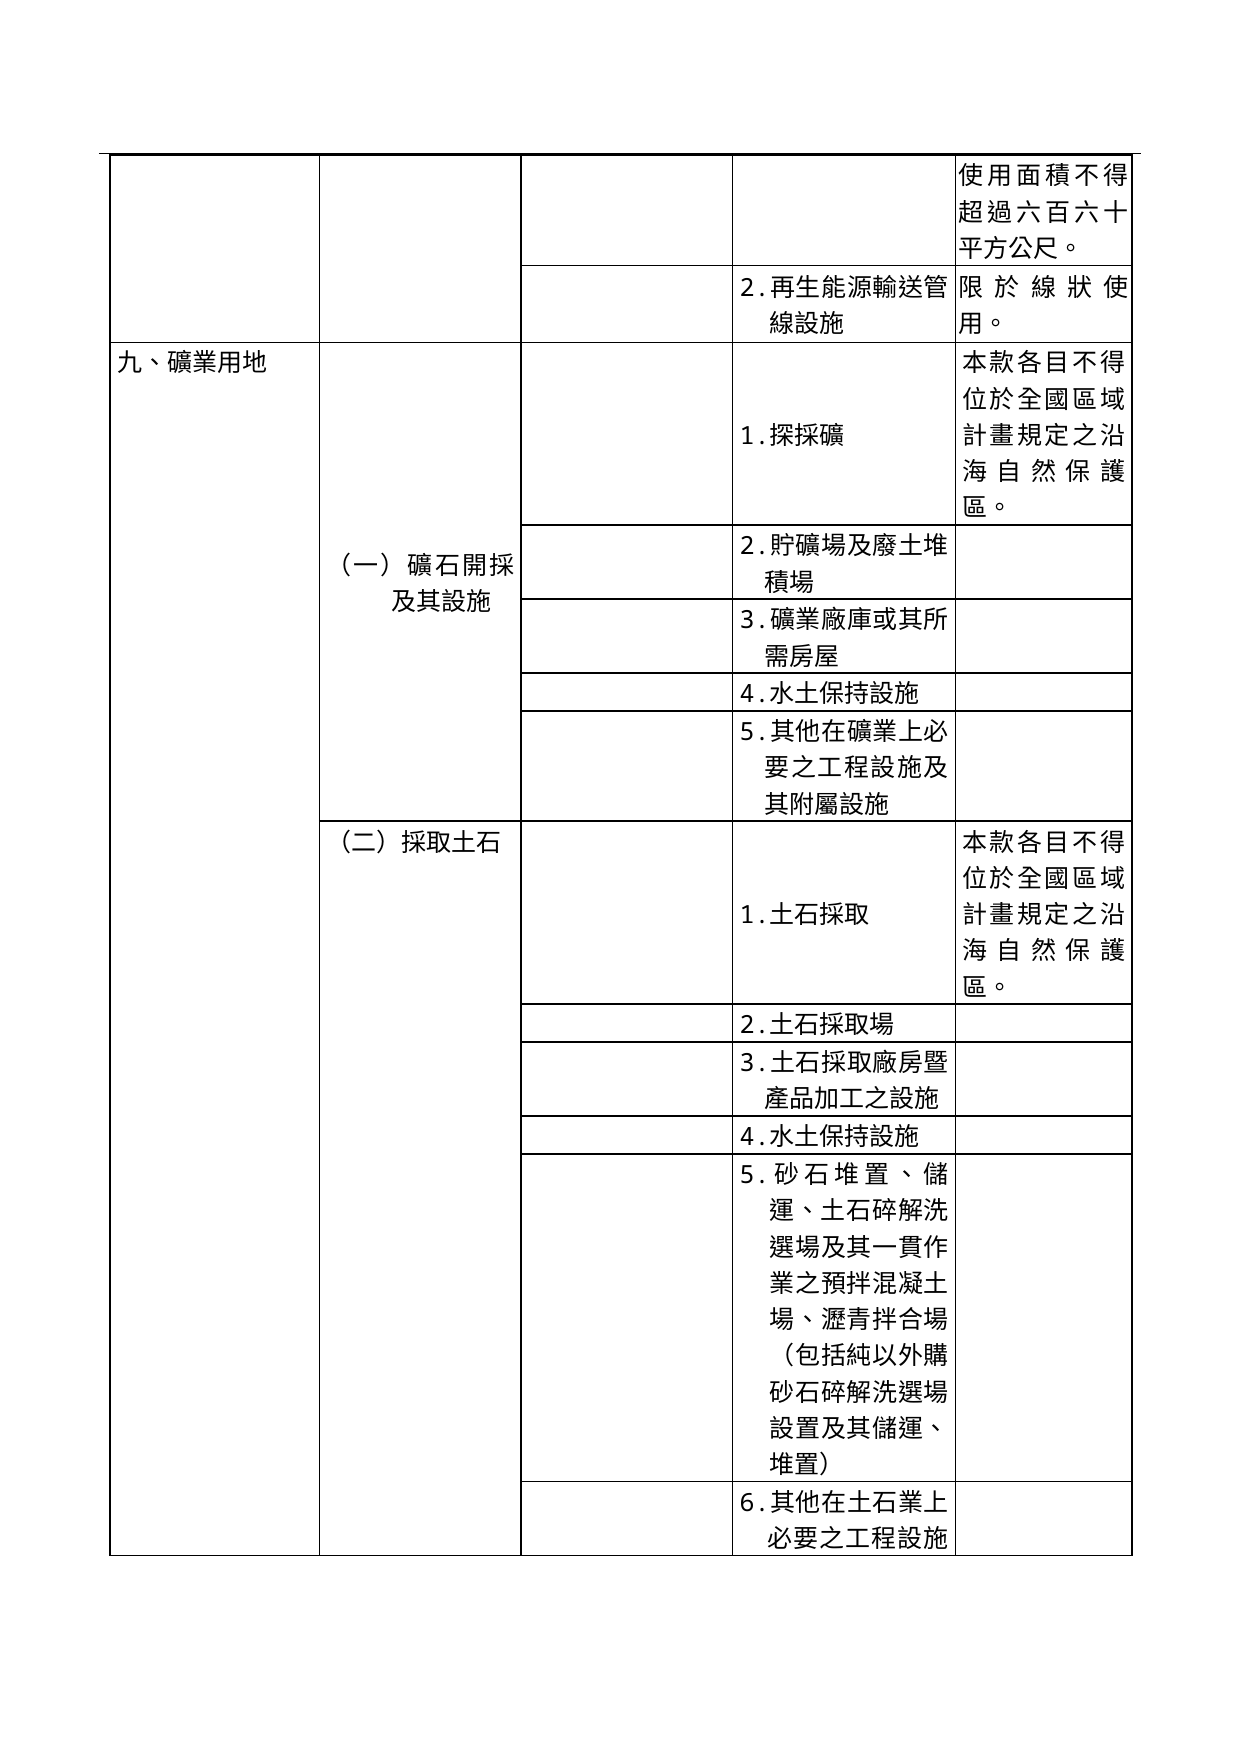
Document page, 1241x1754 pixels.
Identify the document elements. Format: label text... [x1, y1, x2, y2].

table_cell [522, 343, 732, 524]
table_cell 本款各目不得位於全國區域計畫規定之沿海自然保護區。 [956, 343, 1131, 524]
table_cell （一）礦石開採及其設施 [320, 343, 520, 820]
table_cell [522, 156, 732, 264]
table_cell 6.其他在土石業上必要之工程設施 [733, 1482, 955, 1555]
table_cell [522, 822, 732, 1003]
table_cell 3.土石採取廠房暨產品加工之設施 [733, 1043, 955, 1115]
table_cell 使用面積不得超過六百六十平方公尺。 [956, 156, 1131, 264]
table_cell [956, 712, 1131, 820]
table_cell [111, 156, 319, 341]
table_cell [320, 156, 520, 341]
table_cell [956, 526, 1131, 598]
table_cell 5.其他在礦業上必要之工程設施及其附屬設施 [733, 712, 955, 820]
table_cell [522, 600, 732, 672]
table_cell [522, 674, 732, 710]
table_cell [522, 1043, 732, 1115]
table_cell 3.礦業廠庫或其所需房屋 [733, 600, 955, 672]
table_cell 2.貯礦場及廢土堆積場 [733, 526, 955, 598]
table_cell [522, 1005, 732, 1041]
table_cell 1.土石採取 [733, 822, 955, 1003]
table_cell [956, 1043, 1131, 1115]
table_cell [956, 674, 1131, 710]
table_cell 5.砂石堆置、儲運、土石碎解洗選場及其一貫作業之預拌混凝土場、瀝青拌合場（包括純以外購砂石碎解洗選場設置及其儲運、堆置） [733, 1155, 955, 1481]
table_cell 2.再生能源輸送管線設施 [733, 266, 955, 341]
table_cell [522, 1155, 732, 1481]
table_cell 九、礦業用地 [111, 343, 319, 1555]
table_cell [1133, 154, 1141, 1556]
table_cell [956, 1117, 1131, 1153]
table_cell [956, 1155, 1131, 1481]
table_cell 2.土石採取場 [733, 1005, 955, 1041]
table_cell 4.水土保持設施 [733, 674, 955, 710]
table_cell [956, 1005, 1131, 1041]
table_cell [956, 600, 1131, 672]
table_cell 限於線狀使用。 [956, 266, 1131, 341]
table_cell （二）採取土石 [320, 822, 520, 1555]
table_cell [522, 526, 732, 598]
table_cell [956, 1482, 1131, 1555]
table_cell 1.探採礦 [733, 343, 955, 524]
table_cell [99, 154, 109, 1556]
table_cell 本款各目不得位於全國區域計畫規定之沿海自然保護區。 [956, 822, 1131, 1003]
table_cell [522, 712, 732, 820]
table_cell [522, 1117, 732, 1153]
table_cell [733, 156, 955, 264]
table_cell [522, 266, 732, 341]
table_cell 4.水土保持設施 [733, 1117, 955, 1153]
table_cell [522, 1482, 732, 1555]
